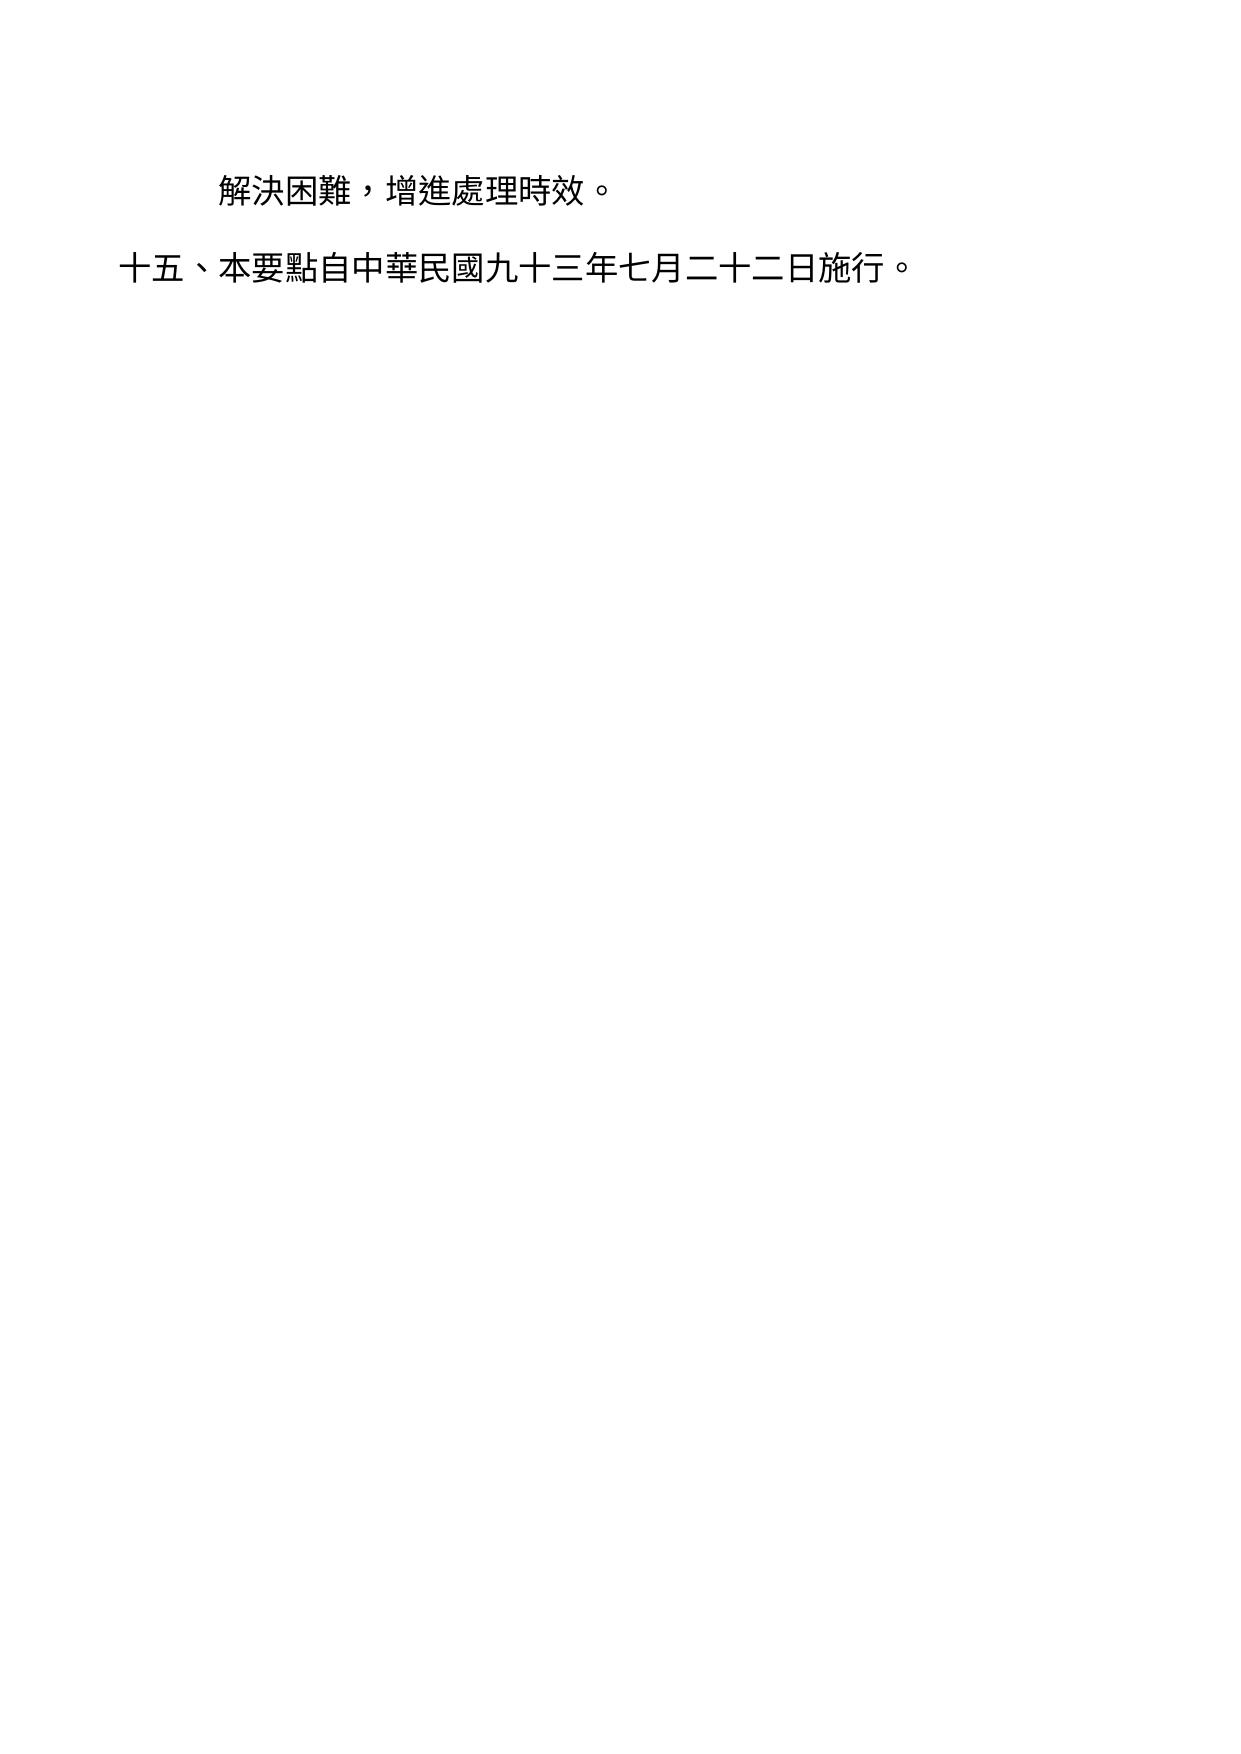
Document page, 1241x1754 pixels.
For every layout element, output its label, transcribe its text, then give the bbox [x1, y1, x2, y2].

text 解決困難，增進處理時效。 [118, 164, 1122, 213]
text 十五、本要點自中華民國九十三年七月二十二日施行。 [118, 242, 1122, 290]
